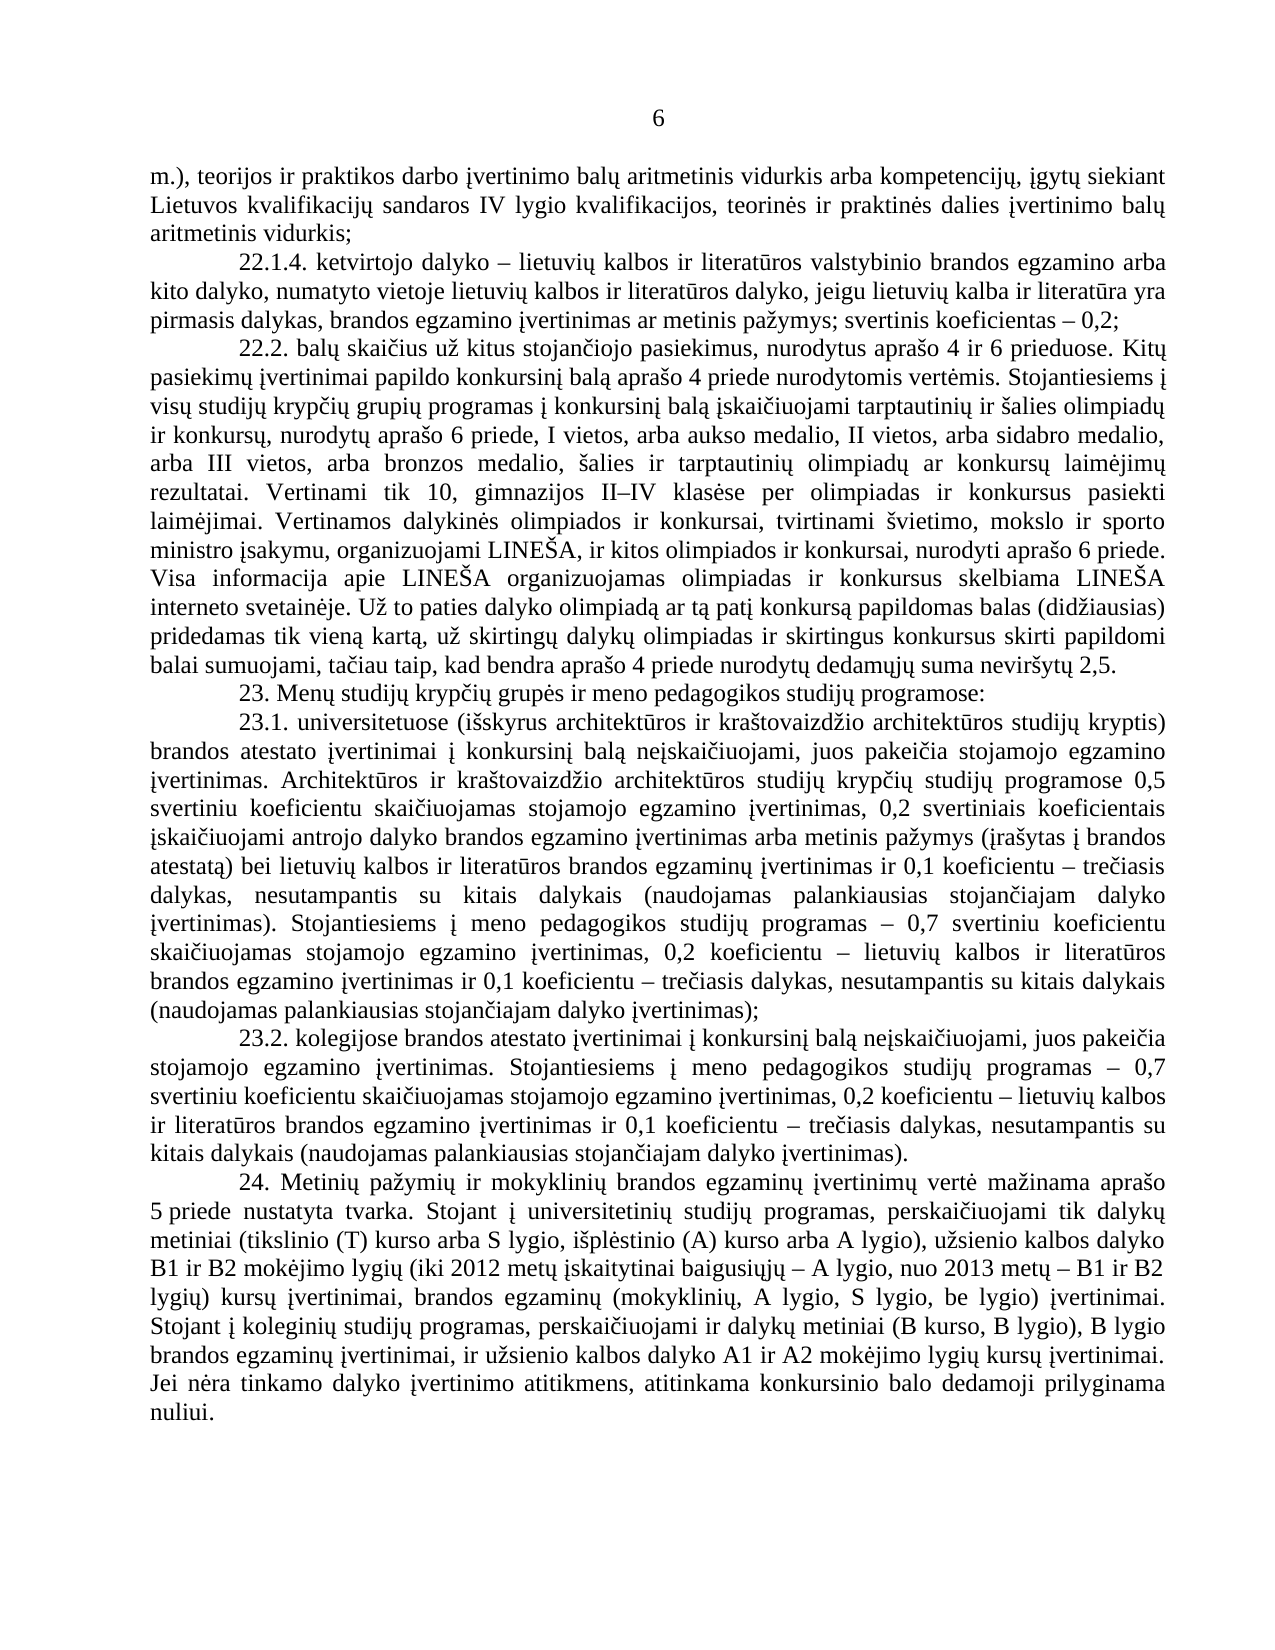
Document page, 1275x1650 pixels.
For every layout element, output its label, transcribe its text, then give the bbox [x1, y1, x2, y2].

text 24. Metinių pažymių ir mokyklinių brandos egzaminų įvertinimų vertė mažinama aprašo 5 priede nustatyta tvarka. Stojant į universitetinių studijų programas, perskaičiuojami tik dalykų metiniai (tikslinio (T) kurso arba S lygio, išplėstinio (A) kurso arba A lygio), užsienio kalbos dalyko B1 ir B2 mokėjimo lygių (iki 2012 metų įskaitytinai baigusiųjų – A lygio, nuo 2013 metų – B1 ir B2 lygių) kursų įvertinimai, brandos egzaminų (mokyklinių, A lygio, S lygio, be lygio) įvertinimai. Stojant į koleginių studijų programas, perskaičiuojami ir dalykų metiniai (B kurso, B lygio), B lygio brandos egzaminų įvertinimai, ir užsienio kalbos dalyko A1 ir A2 mokėjimo lygių kursų įvertinimai. Jei nėra tinkamo dalyko įvertinimo atitikmens, atitinkama konkursinio balo dedamoji prilyginama nuliui. [150, 1167, 1167, 1426]
text 22.2. balų skaičius už kitus stojančiojo pasiekimus, nurodytus aprašo 4 ir 6 prieduose. Kitų pasiekimų įvertinimai papildo konkursinį balą aprašo 4 priede nurodytomis vertėmis. Stojantiesiems į visų studijų krypčių grupių programas į konkursinį balą įskaičiuojami tarptautinių ir šalies olimpiadų ir konkursų, nurodytų aprašo 6 priede, I vietos, arba aukso medalio, II vietos, arba sidabro medalio, arba III vietos, arba bronzos medalio, šalies ir tarptautinių olimpiadų ar konkursų laimėjimų rezultatai. Vertinami tik 10, gimnazijos II–IV klasėse per olimpiadas ir konkursus pasiekti laimėjimai. Vertinamos dalykinės olimpiados ir konkursai, tvirtinami švietimo, mokslo ir sporto ministro įsakymu, organizuojami LINEŠA, ir kitos olimpiados ir konkursai, nurodyti aprašo 6 priede. Visa informacija apie LINEŠA organizuojamas olimpiadas ir konkursus skelbiama LINEŠA interneto svetainėje. Už to paties dalyko olimpiadą ar tą patį konkursą papildomas balas (didžiausias) pridedamas tik vieną kartą, už skirtingų dalykų olimpiadas ir skirtingus konkursus skirti papildomi balai sumuojami, tačiau taip, kad bendra aprašo 4 priede nurodytų dedamųjų suma neviršytų 2,5. [150, 333, 1167, 678]
text 23.1. universitetuose (išskyrus architektūros ir kraštovaizdžio architektūros studijų kryptis) brandos atestato įvertinimai į konkursinį balą neįskaičiuojami, juos pakeičia stojamojo egzamino įvertinimas. Architektūros ir kraštovaizdžio architektūros studijų krypčių studijų programose 0,5 svertiniu koeficientu skaičiuojamas stojamojo egzamino įvertinimas, 0,2 svertiniais koeficientais įskaičiuojami antrojo dalyko brandos egzamino įvertinimas arba metinis pažymys (įrašytas į brandos atestatą) bei lietuvių kalbos ir literatūros brandos egzaminų įvertinimas ir 0,1 koeficientu – trečiasis dalykas, nesutampantis su kitais dalykais (naudojamas palankiausias stojančiajam dalyko įvertinimas). Stojantiesiems į meno pedagogikos studijų programas – 0,7 svertiniu koeficientu skaičiuojamas stojamojo egzamino įvertinimas, 0,2 koeficientu – lietuvių kalbos ir literatūros brandos egzamino įvertinimas ir 0,1 koeficientu – trečiasis dalykas, nesutampantis su kitais dalykais (naudojamas palankiausias stojančiajam dalyko įvertinimas); [150, 707, 1167, 1023]
text 23. Menų studijų krypčių grupės ir meno pedagogikos studijų programose: [150, 678, 1167, 707]
text m.), teorijos ir praktikos darbo įvertinimo balų aritmetinis vidurkis arba kompetencijų, įgytų siekiant Lietuvos kvalifikacijų sandaros IV lygio kvalifikacijos, teorinės ir praktinės dalies įvertinimo balų aritmetinis vidurkis; [150, 161, 1167, 247]
text 22.1.4. ketvirtojo dalyko – lietuvių kalbos ir literatūros valstybinio brandos egzamino arba kito dalyko, numatyto vietoje lietuvių kalbos ir literatūros dalyko, jeigu lietuvių kalba ir literatūra yra pirmasis dalykas, brandos egzamino įvertinimas ar metinis pažymys; svertinis koeficientas – 0,2; [150, 247, 1167, 333]
text 23.2. kolegijose brandos atestato įvertinimai į konkursinį balą neįskaičiuojami, juos pakeičia stojamojo egzamino įvertinimas. Stojantiesiems į meno pedagogikos studijų programas – 0,7 svertiniu koeficientu skaičiuojamas stojamojo egzamino įvertinimas, 0,2 koeficientu – lietuvių kalbos ir literatūros brandos egzamino įvertinimas ir 0,1 koeficientu – trečiasis dalykas, nesutampantis su kitais dalykais (naudojamas palankiausias stojančiajam dalyko įvertinimas). [150, 1023, 1167, 1167]
